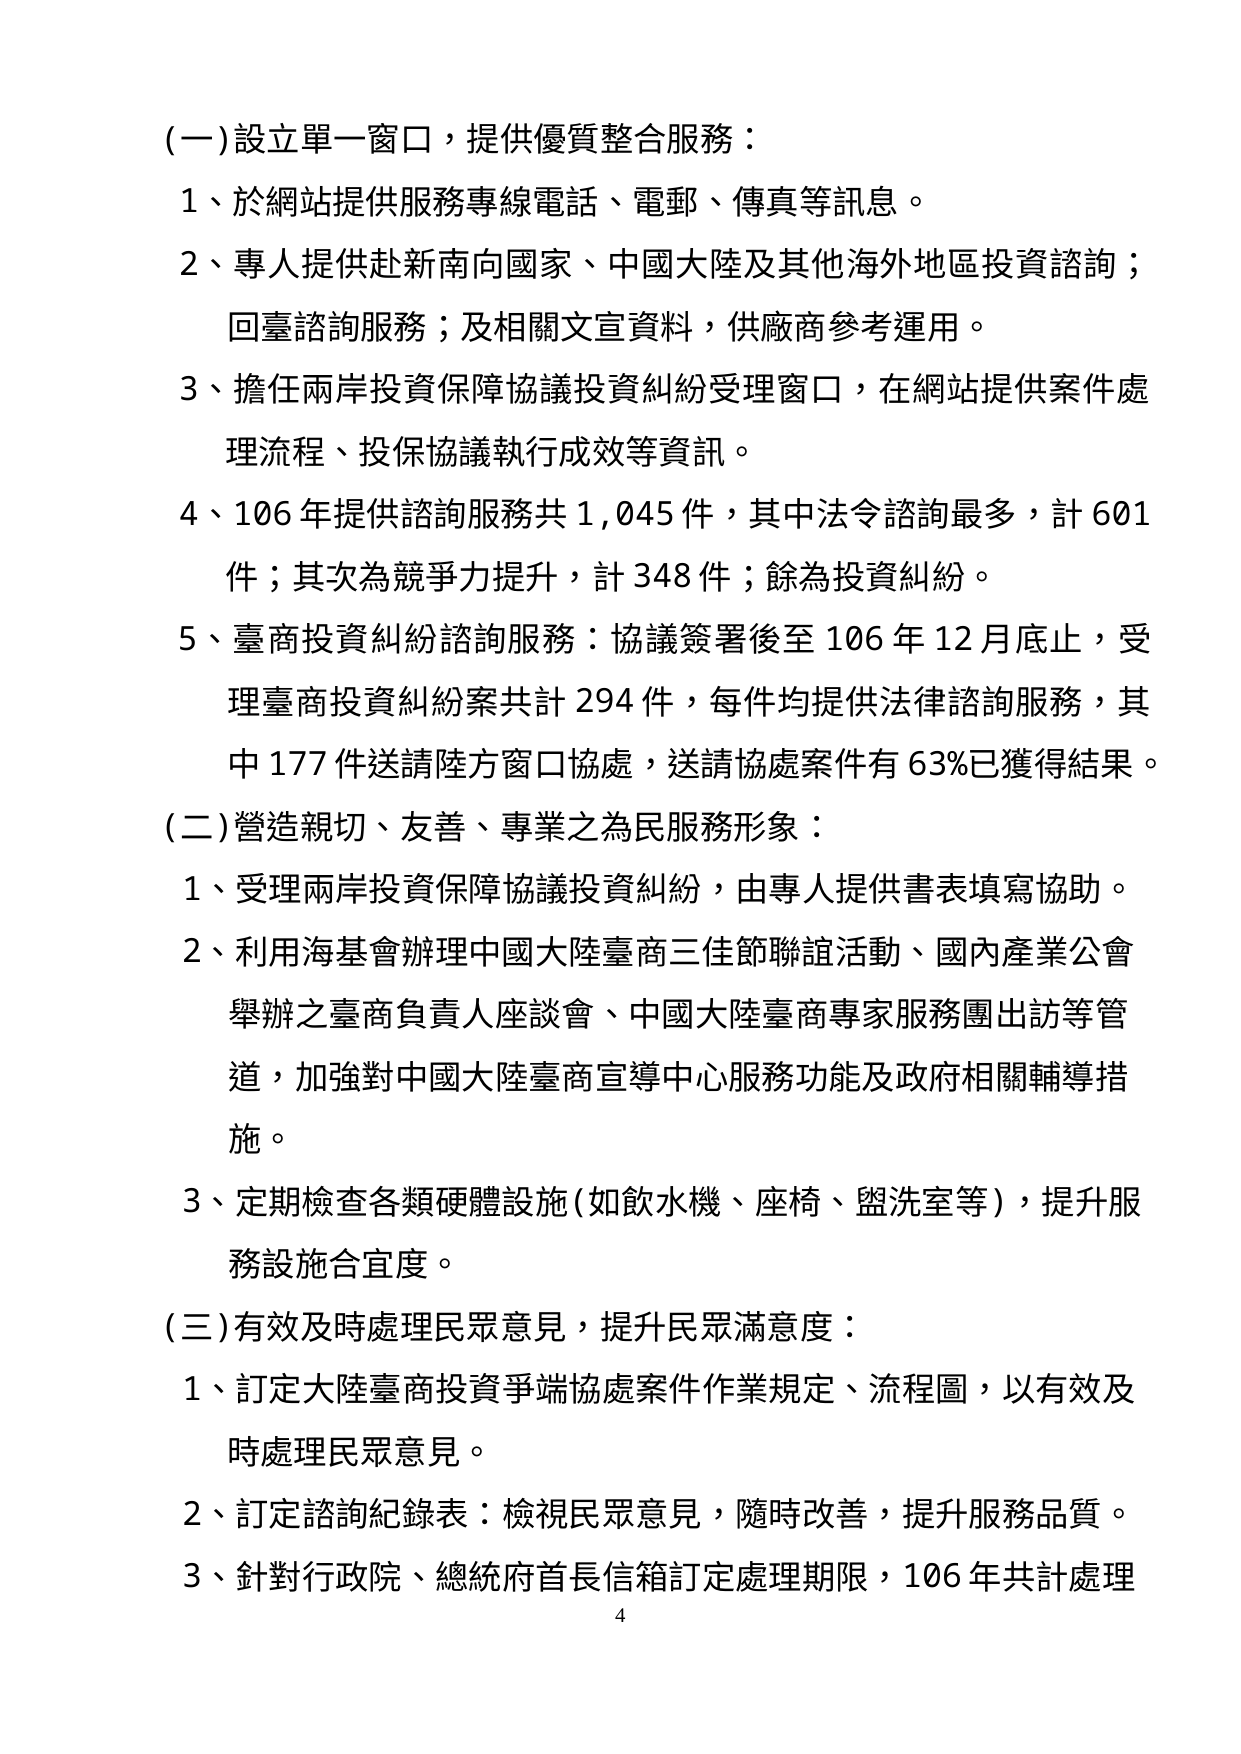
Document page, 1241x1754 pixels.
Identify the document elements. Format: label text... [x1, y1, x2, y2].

text 1、於網站提供服務專線電話、電郵、傳真等訊息。 [179, 158, 1152, 221]
text 2、訂定諮詢紀錄表：檢視民眾意見，隨時改善，提升服務品質。 [182, 1471, 1152, 1533]
text 3、針對行政院、總統府首長信箱訂定處理期限，106年共計處理 [182, 1533, 1152, 1596]
text (二)營造親切、友善、專業之為民服務形象： [160, 783, 1152, 846]
text 4、106年提供諮詢服務共1,045件，其中法令諮詢最多，計601件；其次為競爭力提升，計348件；餘為投資糾紛。 [179, 471, 1152, 596]
text 3、定期檢查各類硬體設施(如飲水機、座椅、盥洗室等)，提升服務設施合宜度。 [182, 1158, 1152, 1283]
text (三)有效及時處理民眾意見，提升民眾滿意度： [89, 1283, 1152, 1346]
text 1、受理兩岸投資保障協議投資糾紛，由專人提供書表填寫協助。 [182, 846, 1152, 908]
text 3、擔任兩岸投資保障協議投資糾紛受理窗口，在網站提供案件處理流程、投保協議執行成效等資訊。 [179, 346, 1152, 471]
text 2、專人提供赴新南向國家、中國大陸及其他海外地區投資諮詢；回臺諮詢服務；及相關文宣資料，供廠商參考運用。 [179, 221, 1152, 346]
text 5、臺商投資糾紛諮詢服務：協議簽署後至106年12月底止，受理臺商投資糾紛案共計294件，每件均提供法律諮詢服務，其中177件送請陸方窗口協處，送請協處案件有63%已獲得結果。 [177, 596, 1152, 783]
text 1、訂定大陸臺商投資爭端協處案件作業規定、流程圖，以有效及時處理民眾意見。 [182, 1346, 1152, 1471]
text (一)設立單一窗口，提供優質整合服務： [160, 96, 1152, 158]
text 2、利用海基會辦理中國大陸臺商三佳節聯誼活動、國內產業公會舉辦之臺商負責人座談會、中國大陸臺商專家服務團出訪等管道，加強對中國大陸臺商宣導中心服務功能及政府相關輔導措施。 [182, 908, 1152, 1158]
